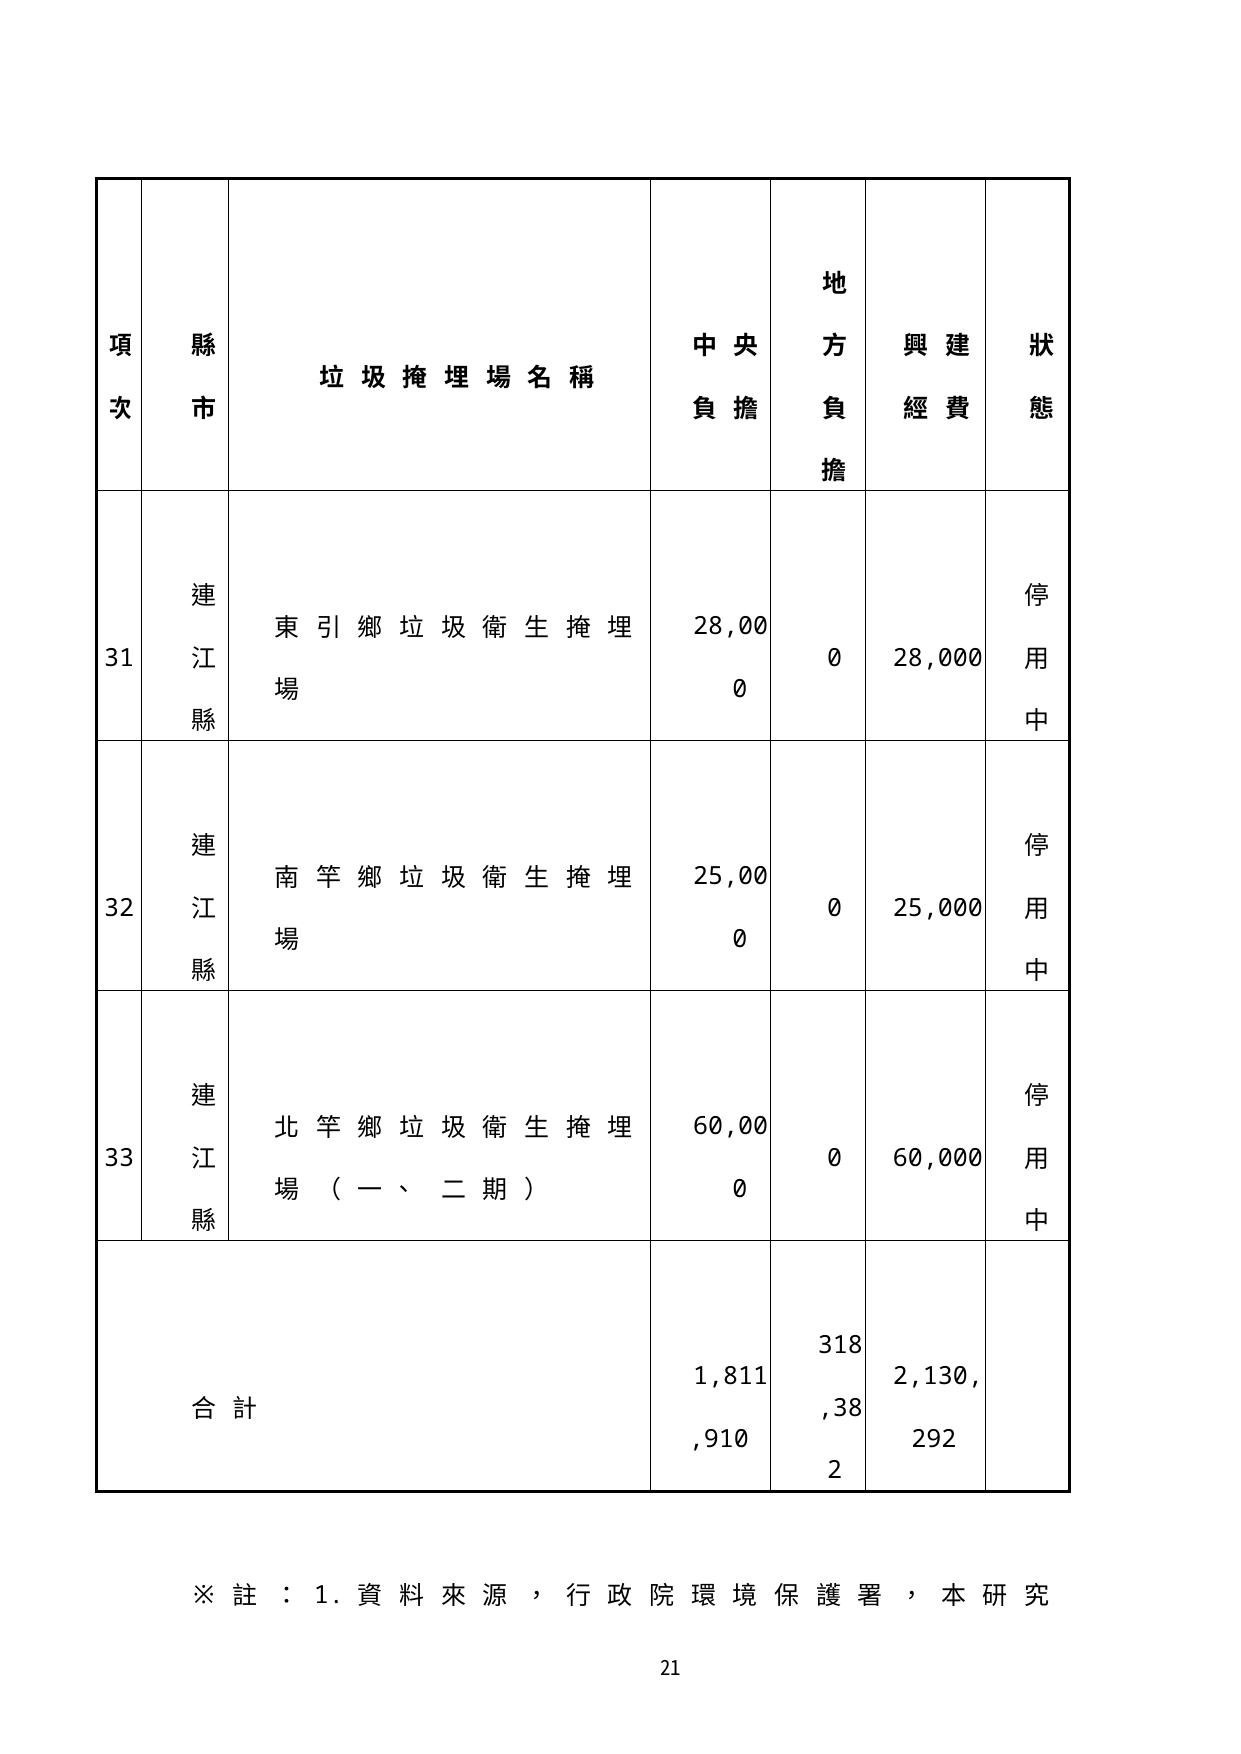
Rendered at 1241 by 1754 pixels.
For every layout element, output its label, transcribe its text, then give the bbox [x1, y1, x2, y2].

table_cell 32 [98, 741, 141, 990]
table_cell 連江縣 [142, 741, 228, 990]
table_header 地方負擔 [771, 180, 865, 490]
table_header 垃圾掩埋場名稱 [229, 180, 650, 490]
table_cell 2,130,292 [866, 1241, 985, 1490]
table_cell 28,000 [651, 491, 770, 740]
table_cell 1,811,910 [651, 1241, 770, 1490]
table_cell 0 [771, 991, 865, 1240]
table_cell 北竿鄉垃圾衛生掩埋場（一、二期） [229, 991, 650, 1240]
table_cell 合計 [98, 1241, 650, 1490]
table_header 興建經費 [866, 180, 985, 490]
table_header 狀態 [986, 180, 1068, 490]
table_cell 停用中 [986, 491, 1068, 740]
table_cell 318,382 [771, 1241, 865, 1490]
table_cell 28,000 [866, 491, 985, 740]
table_header 項次 [98, 180, 141, 490]
table_cell 連江縣 [142, 491, 228, 740]
table_cell 25,000 [651, 741, 770, 990]
table_header 縣市 [142, 180, 228, 490]
table_cell 停用中 [986, 741, 1068, 990]
table_cell 停用中 [986, 991, 1068, 1240]
table_cell 0 [771, 741, 865, 990]
table_cell 南竿鄉垃圾衛生掩埋場 [229, 741, 650, 990]
table_cell 31 [98, 491, 141, 740]
table_cell 60,000 [651, 991, 770, 1240]
table_cell 連江縣 [142, 991, 228, 1240]
table_cell 0 [771, 491, 865, 740]
table_cell 東引鄉垃圾衛生掩埋場 [229, 491, 650, 740]
table_cell 33 [98, 991, 141, 1240]
table_cell 60,000 [866, 991, 985, 1240]
table_cell [986, 1241, 1068, 1490]
text ※註：1.資料來源，行政院環境保護署，本研究 [94, 1552, 1058, 1615]
table_header 中央負擔 [651, 180, 770, 490]
table_cell 25,000 [866, 741, 985, 990]
